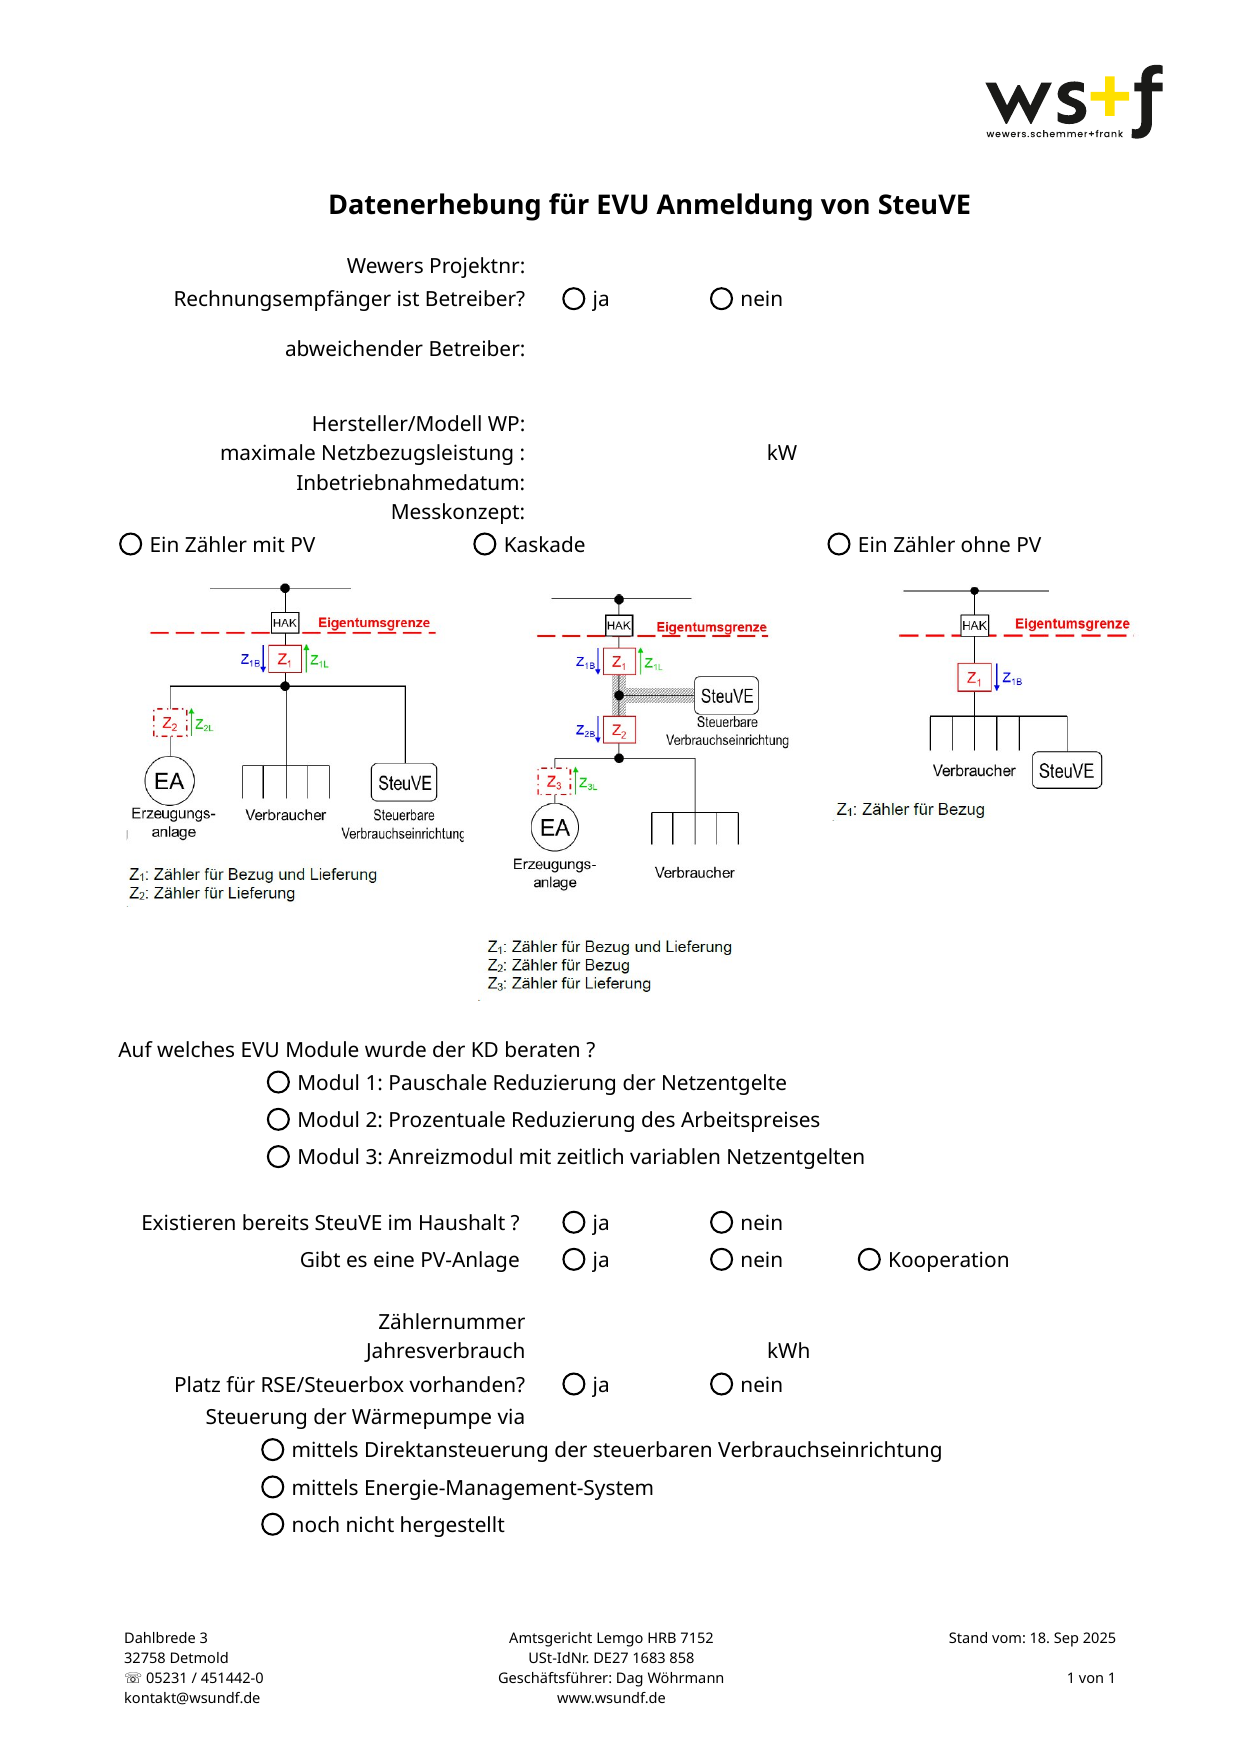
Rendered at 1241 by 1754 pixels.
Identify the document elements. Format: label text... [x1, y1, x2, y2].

text Messkonzept: [118, 497, 1181, 525]
table_header [827, 563, 1181, 1006]
text Existieren bereits SteuVE im Haushalt ? [118, 1204, 561, 1241]
text Wewers Projektnr: [118, 251, 561, 280]
text [761, 251, 1181, 280]
text Steuerung der Wärmepumpe via [118, 1402, 1181, 1431]
title Datenerhebung für EVU Anmeldung von SteuVE [118, 185, 1181, 222]
text Hersteller/Modell WP: [118, 408, 561, 438]
text [857, 1365, 1181, 1402]
text Zählernummer [118, 1306, 561, 1336]
text Inbetriebnahmedatum: [118, 467, 561, 497]
text abweichender Betreiber: [118, 317, 561, 380]
text Gibt es eine PV-Anlage [118, 1241, 561, 1278]
text maximale Netzbezugsleistung : [118, 438, 561, 467]
picture [832, 568, 1176, 821]
text kW [761, 438, 1181, 467]
text Platz für RSE/Steuerbox vorhanden? [118, 1365, 561, 1402]
text Rechnungsempfänger ist Betreiber? [118, 280, 561, 317]
picture [478, 568, 822, 1001]
table_header [118, 563, 472, 1006]
text Auf welches EVU Module wurde der KD beraten ? [118, 1035, 1181, 1063]
text [857, 1204, 1181, 1241]
text [857, 280, 1181, 317]
text Jahresverbrauch [118, 1336, 561, 1365]
text kWh [761, 1336, 1181, 1365]
text [848, 1306, 1181, 1336]
table_header [473, 563, 827, 1006]
picture [126, 571, 464, 907]
text [761, 467, 1181, 497]
text [1054, 1241, 1181, 1278]
